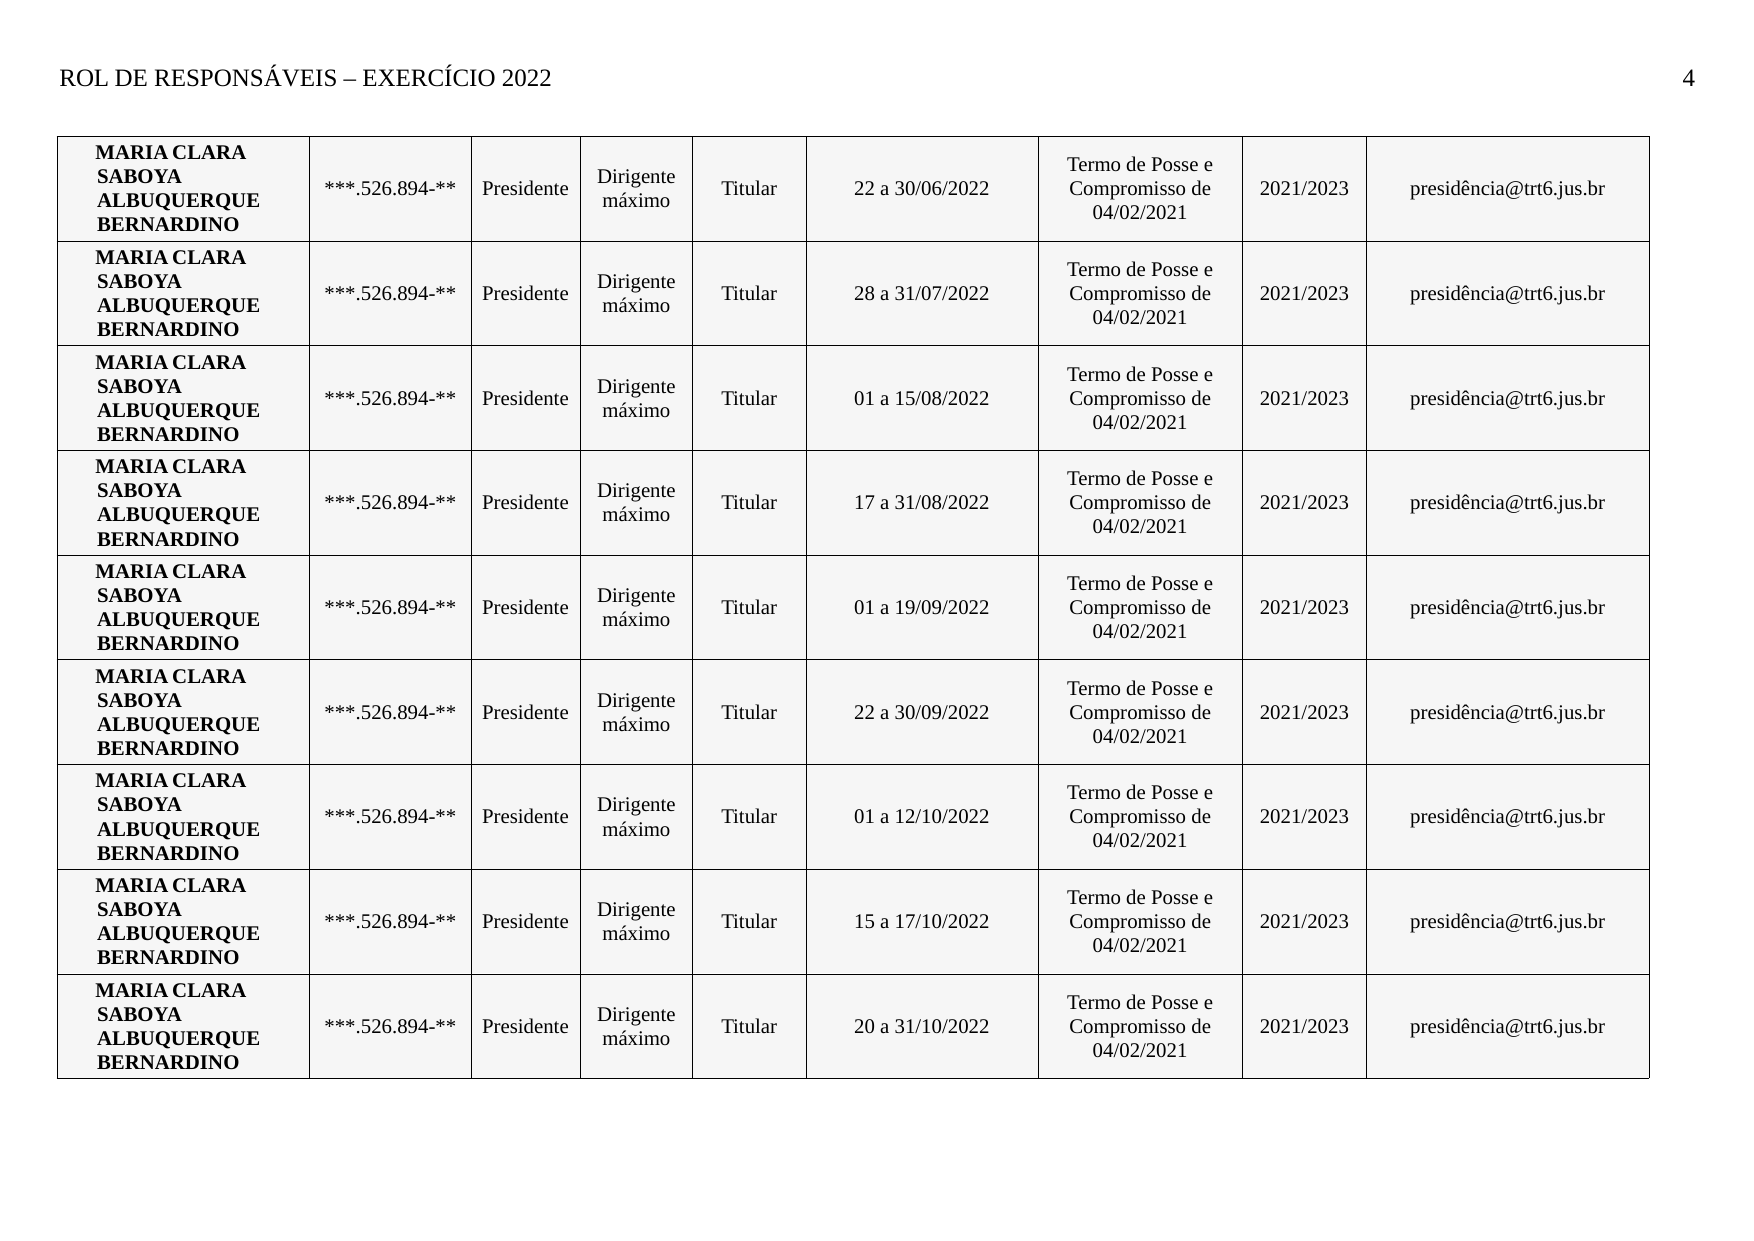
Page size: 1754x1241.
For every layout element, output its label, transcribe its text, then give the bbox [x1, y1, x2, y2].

table_cell Dirigente máximo [581, 660, 692, 764]
table_cell Presidente [472, 975, 580, 1078]
table_cell Dirigente máximo [581, 870, 692, 973]
table_cell presidência@trt6.jus.br [1367, 451, 1649, 555]
table_cell Titular [693, 556, 806, 659]
table_cell 01 a 12/10/2022 [807, 765, 1038, 869]
table_cell Termo de Posse e Compromisso de 04/02/2021 [1039, 242, 1242, 345]
table_cell MARIA CLARA SABOYA ALBUQUERQUE BERNARDINO [58, 242, 309, 345]
table_cell Titular [693, 660, 806, 764]
table_cell 2021/2023 [1243, 137, 1366, 241]
table_cell presidência@trt6.jus.br [1367, 765, 1649, 869]
table_cell 2021/2023 [1243, 556, 1366, 659]
table_cell MARIA CLARA SABOYA ALBUQUERQUE BERNARDINO [58, 451, 309, 555]
table_cell 20 a 31/10/2022 [807, 975, 1038, 1078]
table_cell ***.526.894-** [310, 137, 471, 241]
table_cell presidência@trt6.jus.br [1367, 242, 1649, 345]
table_cell ***.526.894-** [310, 242, 471, 345]
table_cell 2021/2023 [1243, 765, 1366, 869]
table_cell presidência@trt6.jus.br [1367, 660, 1649, 764]
table_cell Presidente [472, 242, 580, 345]
table_cell Termo de Posse e Compromisso de 04/02/2021 [1039, 556, 1242, 659]
table_cell Dirigente máximo [581, 137, 692, 241]
table_cell MARIA CLARA SABOYA ALBUQUERQUE BERNARDINO [58, 556, 309, 659]
table_cell Dirigente máximo [581, 975, 692, 1078]
table_cell presidência@trt6.jus.br [1367, 346, 1649, 450]
table_cell Termo de Posse e Compromisso de 04/02/2021 [1039, 346, 1242, 450]
table_cell ***.526.894-** [310, 660, 471, 764]
table_cell 15 a 17/10/2022 [807, 870, 1038, 973]
table_cell Presidente [472, 765, 580, 869]
table_cell MARIA CLARA SABOYA ALBUQUERQUE BERNARDINO [58, 765, 309, 869]
table_cell 17 a 31/08/2022 [807, 451, 1038, 555]
table_cell 2021/2023 [1243, 870, 1366, 973]
table_cell Dirigente máximo [581, 242, 692, 345]
table_cell 2021/2023 [1243, 346, 1366, 450]
table_cell Titular [693, 346, 806, 450]
table_cell Dirigente máximo [581, 346, 692, 450]
table_cell Presidente [472, 346, 580, 450]
table_cell presidência@trt6.jus.br [1367, 975, 1649, 1078]
table_cell 2021/2023 [1243, 451, 1366, 555]
table_cell 22 a 30/06/2022 [807, 137, 1038, 241]
table_cell Presidente [472, 556, 580, 659]
table_cell Termo de Posse e Compromisso de 04/02/2021 [1039, 765, 1242, 869]
table_cell 28 a 31/07/2022 [807, 242, 1038, 345]
table_cell Dirigente máximo [581, 765, 692, 869]
table_cell Presidente [472, 660, 580, 764]
table_cell presidência@trt6.jus.br [1367, 137, 1649, 241]
table_cell Termo de Posse e Compromisso de 04/02/2021 [1039, 975, 1242, 1078]
table_cell Titular [693, 975, 806, 1078]
table_cell 2021/2023 [1243, 660, 1366, 764]
table_cell Termo de Posse e Compromisso de 04/02/2021 [1039, 451, 1242, 555]
table_cell Presidente [472, 451, 580, 555]
table_cell 2021/2023 [1243, 242, 1366, 345]
table_cell ***.526.894-** [310, 765, 471, 869]
table_cell Presidente [472, 870, 580, 973]
table_cell Termo de Posse e Compromisso de 04/02/2021 [1039, 660, 1242, 764]
table_cell ***.526.894-** [310, 975, 471, 1078]
table_cell MARIA CLARA SABOYA ALBUQUERQUE BERNARDINO [58, 975, 309, 1078]
table_cell presidência@trt6.jus.br [1367, 556, 1649, 659]
table_cell ***.526.894-** [310, 346, 471, 450]
table_cell Titular [693, 137, 806, 241]
table_cell 01 a 19/09/2022 [807, 556, 1038, 659]
table_cell Termo de Posse e Compromisso de 04/02/2021 [1039, 870, 1242, 973]
table_cell ***.526.894-** [310, 451, 471, 555]
table_cell Titular [693, 242, 806, 345]
table_cell Dirigente máximo [581, 556, 692, 659]
table_cell MARIA CLARA SABOYA ALBUQUERQUE BERNARDINO [58, 870, 309, 973]
table_cell Dirigente máximo [581, 451, 692, 555]
table_cell Presidente [472, 137, 580, 241]
table_cell MARIA CLARA SABOYA ALBUQUERQUE BERNARDINO [58, 137, 309, 241]
table_cell ***.526.894-** [310, 870, 471, 973]
table_cell Titular [693, 451, 806, 555]
table_cell presidência@trt6.jus.br [1367, 870, 1649, 973]
table_cell Termo de Posse e Compromisso de 04/02/2021 [1039, 137, 1242, 241]
table_cell 2021/2023 [1243, 975, 1366, 1078]
table_cell MARIA CLARA SABOYA ALBUQUERQUE BERNARDINO [58, 660, 309, 764]
table_cell ***.526.894-** [310, 556, 471, 659]
table_cell Titular [693, 765, 806, 869]
table_cell 01 a 15/08/2022 [807, 346, 1038, 450]
table_cell MARIA CLARA SABOYA ALBUQUERQUE BERNARDINO [58, 346, 309, 450]
table_cell Titular [693, 870, 806, 973]
table_cell 22 a 30/09/2022 [807, 660, 1038, 764]
